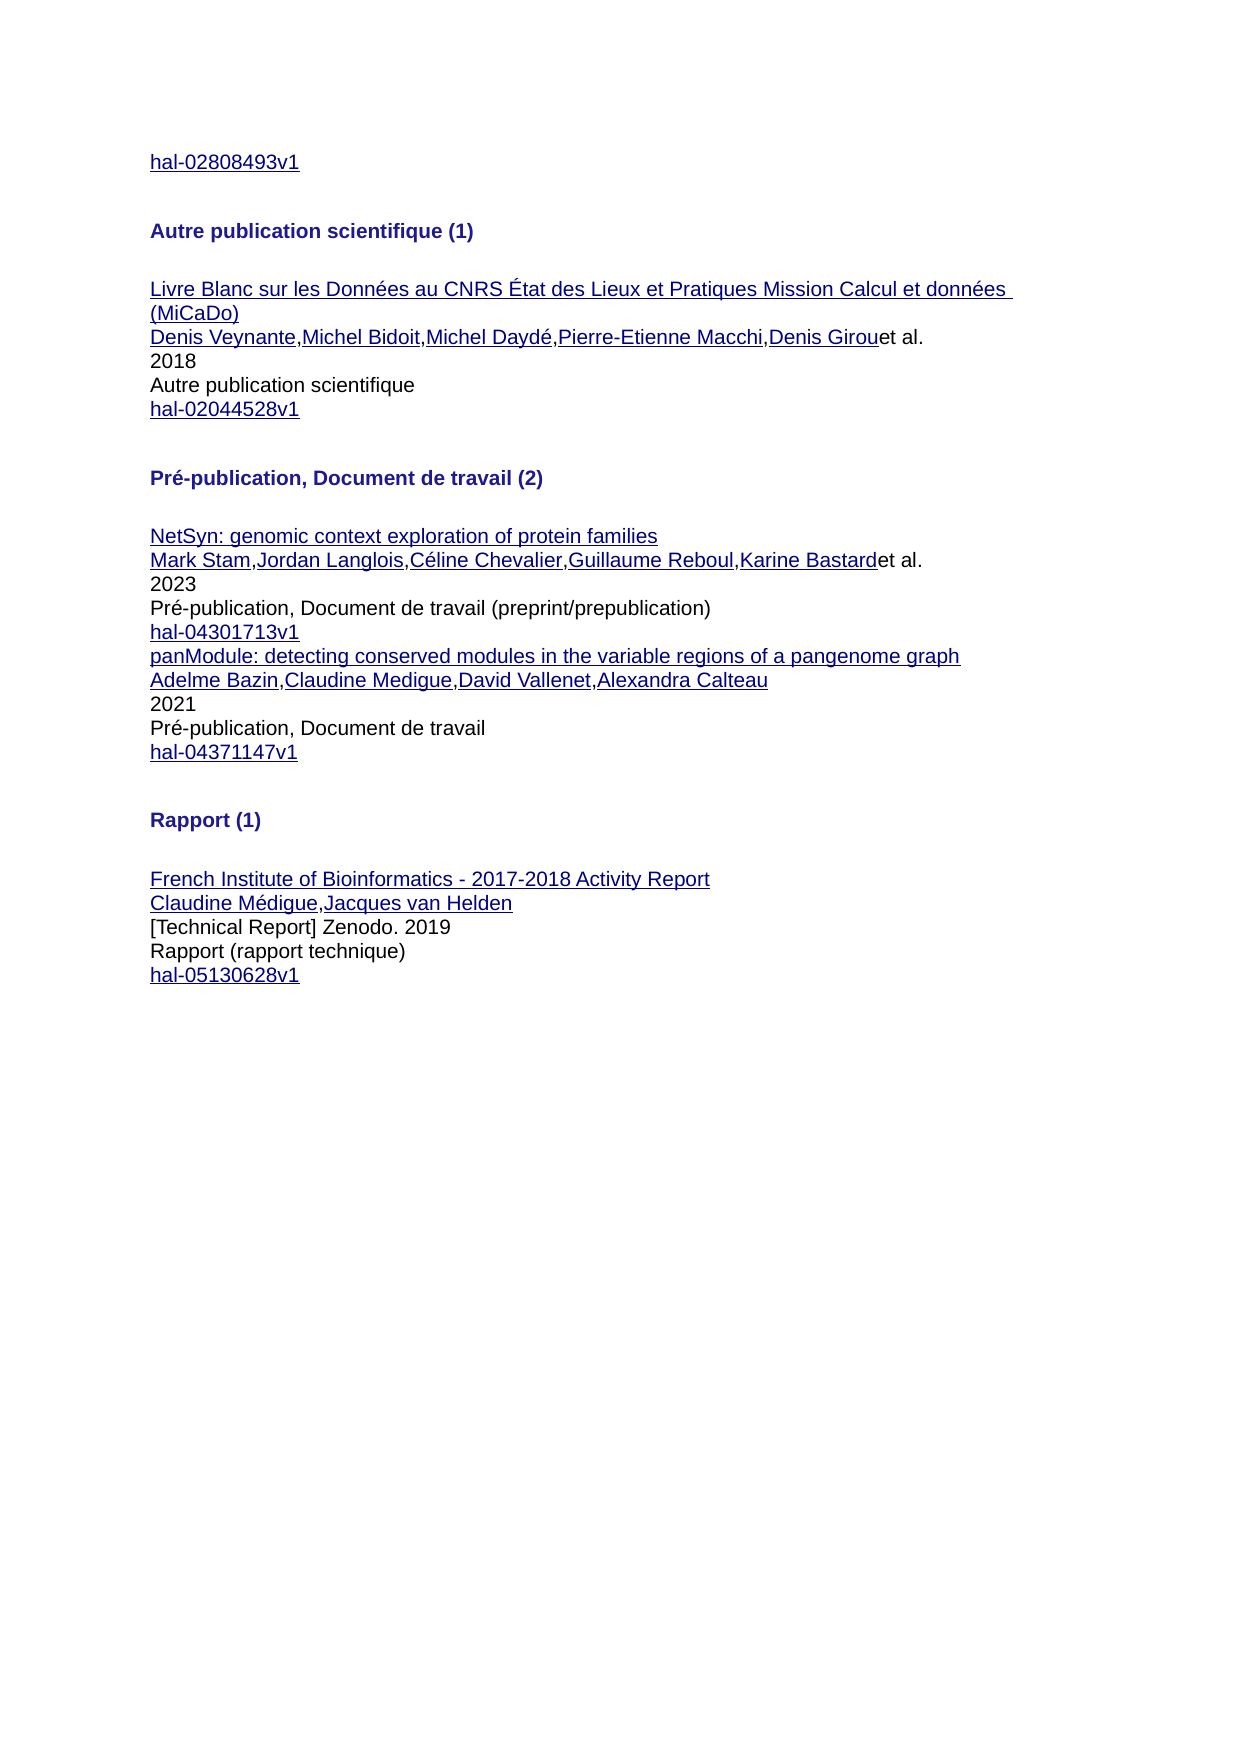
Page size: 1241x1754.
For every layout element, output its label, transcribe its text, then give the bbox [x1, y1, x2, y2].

table_cell panModule: detecting conserved modules in the variable regions of a pangenome graph Adelme Bazin,Claudine Medigue,David Vallenet,Alexandra Calteau 2021 Pré-publication, Document de travail hal-04371147v1 [150, 644, 1090, 763]
subtitle Pré-publication, Document de travail (2) [150, 466, 1090, 489]
table_header NetSyn: genomic context exploration of protein families Mark Stam,Jordan Langlois,Céline Chevalier,Guillaume Reboul,Karine Bastardet al. 2023 Pré-publication, Document de travail (preprint/prepublication) hal-04301713v1 [150, 524, 1090, 644]
table_header French Institute of Bioinformatics - 2017-2018 Activity Report Claudine Médigue,Jacques van Helden [Technical Report] Zenodo. 2019 Rapport (rapport technique) hal-05130628v1 [150, 867, 1090, 986]
table_header Livre Blanc sur les Données au CNRS État des Lieux et Pratiques Mission Calcul et données (MiCaDo) Denis Veynante,Michel Bidoit,Michel Daydé,Pierre-Etienne Macchi,Denis Girouet al. 2018 Autre publication scientifique hal-02044528v1 [150, 277, 1090, 421]
subtitle Autre publication scientifique (1) [150, 219, 1090, 243]
subtitle Rapport (1) [150, 808, 1090, 832]
table_cell hal-02808493v1 [150, 150, 1090, 174]
